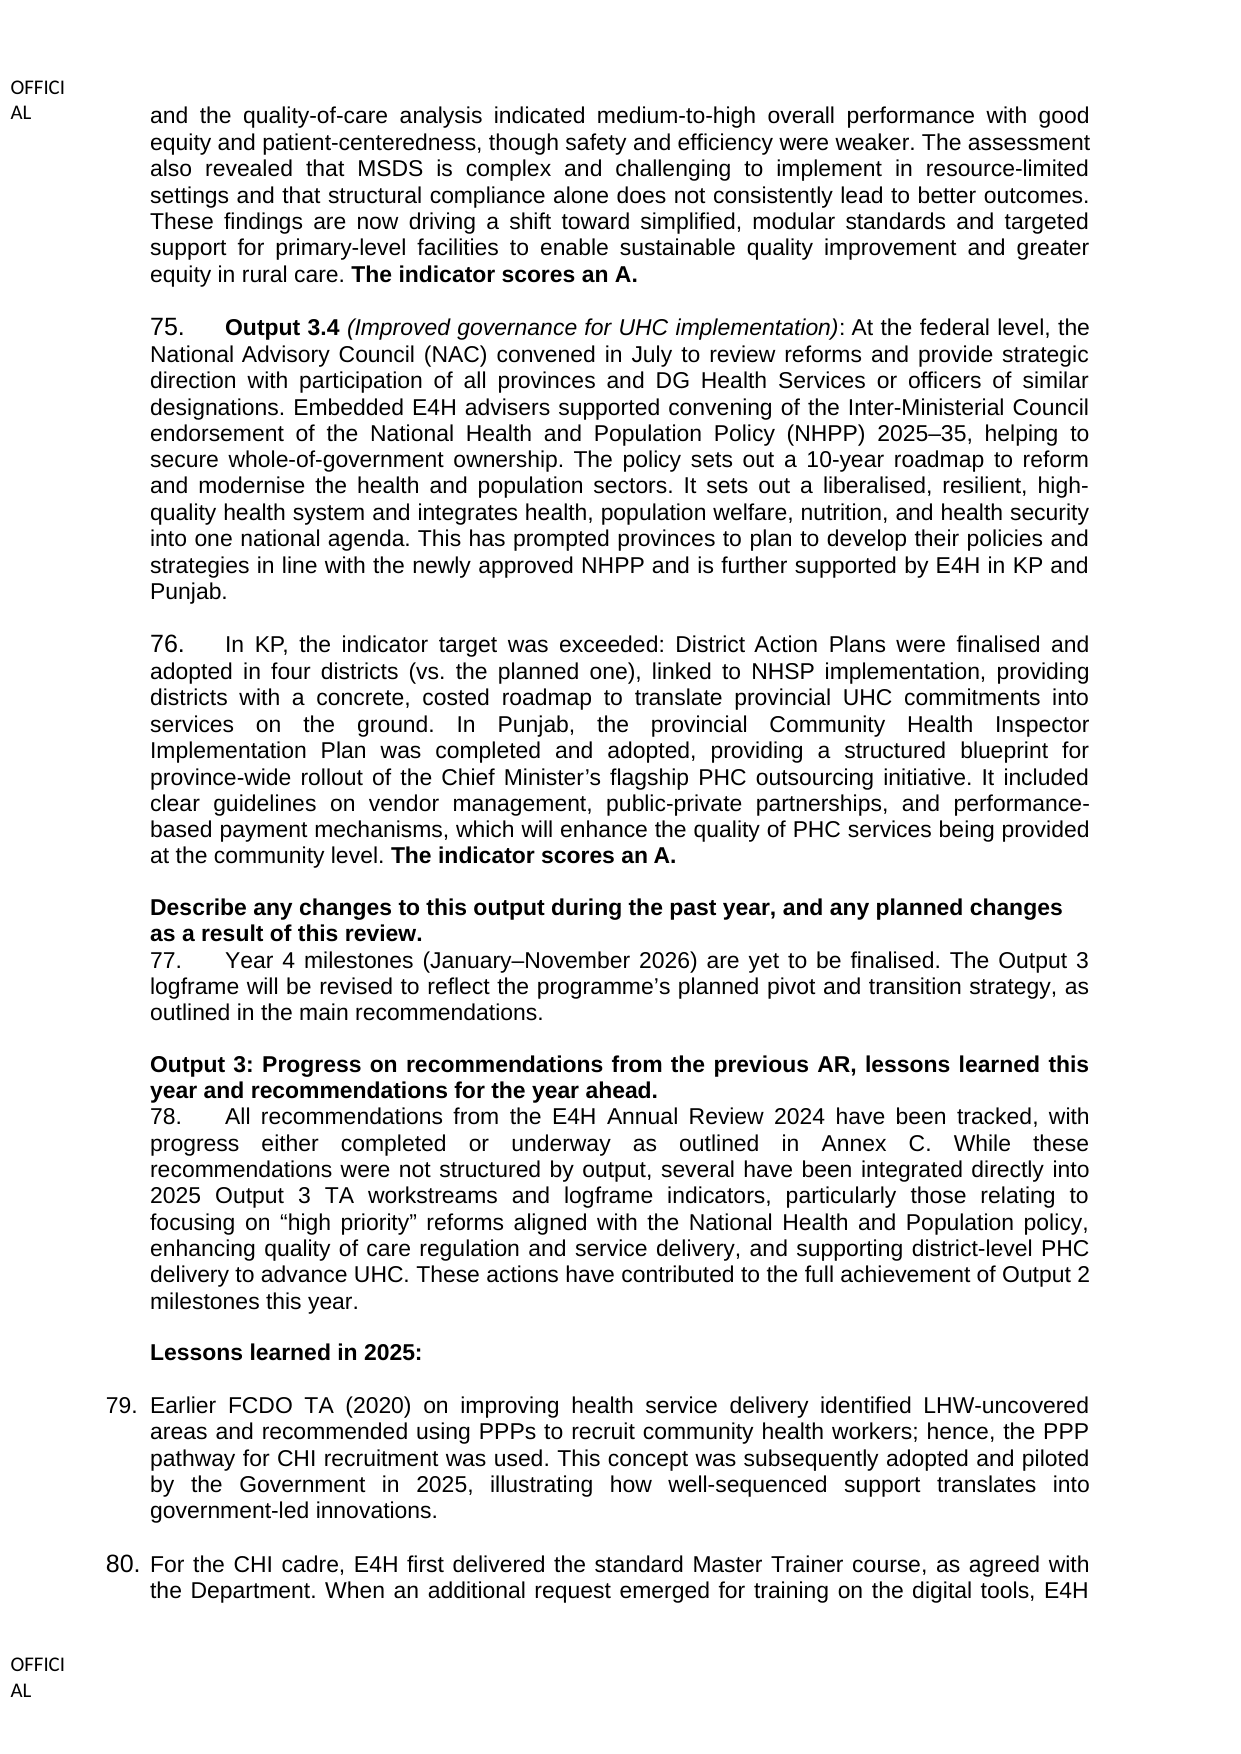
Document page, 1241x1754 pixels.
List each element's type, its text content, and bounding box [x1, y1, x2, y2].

list Year 4 milestones (January–November 2026) are yet to be finalised. The Output 3 logframe will be revised to reflect the programme’s planned pivot and transition strategy, as outlined in the main recommendations. [150, 947, 1090, 1026]
list Earlier FCDO TA (2020) on improving health service delivery identified LHW-uncovered areas and recommended using PPPs to recruit community health workers; hence, the PPP pathway for CHI recruitment was used. This concept was subsequently adopted and piloted by the Government in 2025, illustrating how well-sequenced support translates into government-led innovations. [106, 1392, 1090, 1524]
list All recommendations from the E4H Annual Review 2024 have been tracked, with progress either completed or underway as outlined in Annex C. While these recommendations were not structured by output, several have been integrated directly into 2025 Output 3 TA workstreams and logframe indicators, particularly those relating to focusing on “high priority” reforms aligned with the National Health and Population policy, enhancing quality of care regulation and service delivery, and supporting district-level PHC delivery to advance UHC. These actions have contributed to the full achievement of Output 2 milestones this year. [150, 1103, 1090, 1314]
list For the CHI cadre, E4H first delivered the standard Master Trainer course, as agreed with the Department. When an additional request emerged for training on the digital tools, E4H [106, 1549, 1090, 1604]
text Lessons learned in 2025: [150, 1339, 1090, 1366]
text Describe any changes to this output during the past year, and any planned changes as a result of this review. [150, 894, 1090, 947]
text Output 3: Progress on recommendations from the previous AR, lessons learned this year and recommendations for the year ahead. [150, 1051, 1090, 1103]
list Output 3.4 (Improved governance for UHC implementation): At the federal level, the National Advisory Council (NAC) convened in July to review reforms and provide strategic direction with participation of all provinces and DG Health Services or officers of similar designations. Embedded E4H advisers supported convening of the Inter-Ministerial Council endorsement of the National Health and Population Policy (NHPP) 2025–35, helping to secure whole-of-government ownership. The policy sets out a 10-year roadmap to reform and modernise the health and population sectors. It sets out a liberalised, resilient, high-quality health system and integrates health, population welfare, nutrition, and health security into one national agenda. This has prompted provinces to plan to develop their policies and strategies in line with the newly approved NHPP and is further supported by E4H in KP and Punjab. [150, 312, 1090, 604]
list and the quality-of-care analysis indicated medium-to-high overall performance with good equity and patient-centeredness, though safety and efficiency were weaker. The assessment also revealed that MSDS is complex and challenging to implement in resource-limited settings and that structural compliance alone does not consistently lead to better outcomes. These findings are now driving a shift toward simplified, modular standards and targeted support for primary-level facilities to enable sustainable quality improvement and greater equity in rural care. The indicator scores an A. [150, 102, 1090, 287]
list In KP, the indicator target was exceeded: District Action Plans were finalised and adopted in four districts (vs. the planned one), linked to NHSP implementation, providing districts with a concrete, costed roadmap to translate provincial UHC commitments into services on the ground. In Punjab, the provincial Community Health Inspector Implementation Plan was completed and adopted, providing a structured blueprint for province-wide rollout of the Chief Minister’s flagship PHC outsourcing initiative. It included clear guidelines on vendor management, public-private partnerships, and performance-based payment mechanisms, which will enhance the quality of PHC services being provided at the community level. The indicator scores an A. [150, 629, 1090, 869]
